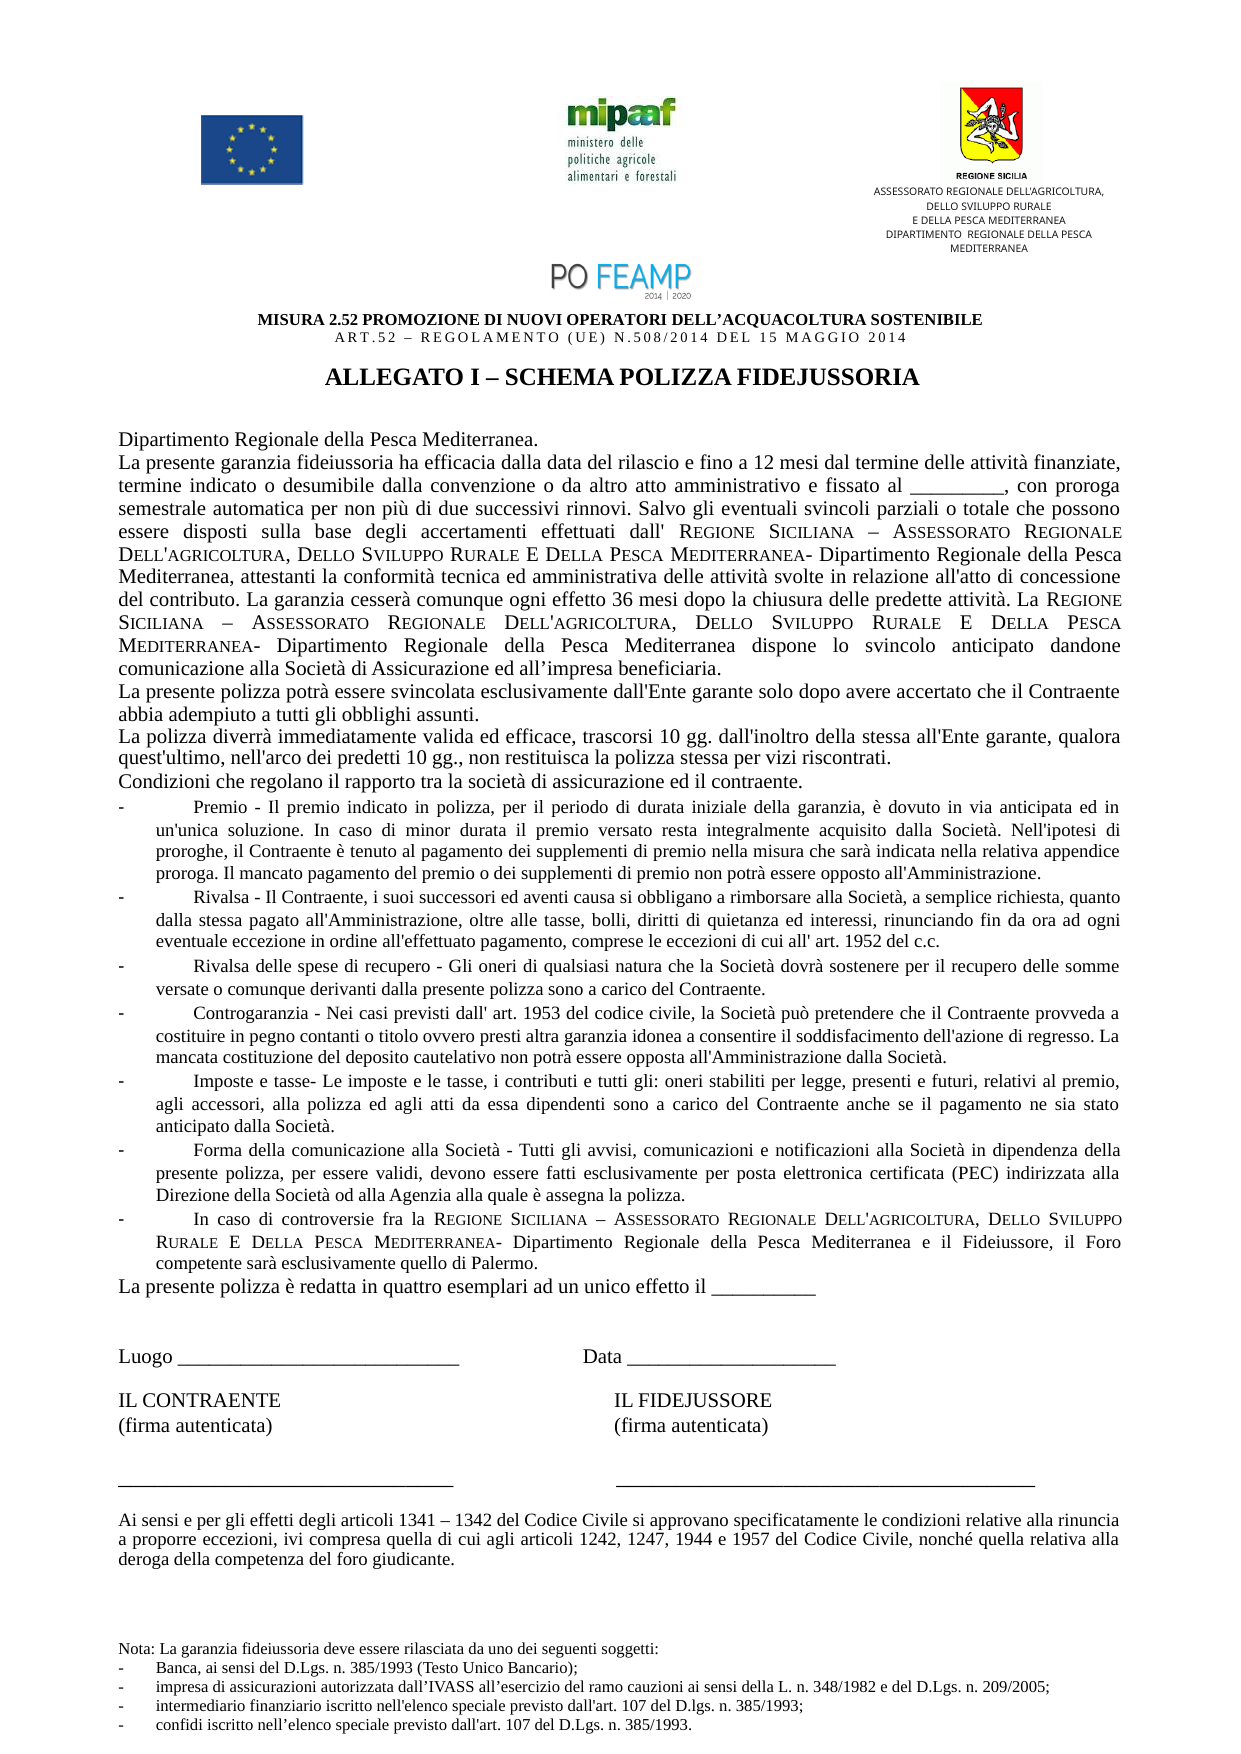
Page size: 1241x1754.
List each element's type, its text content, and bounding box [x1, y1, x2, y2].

picture [557, 96, 687, 185]
text La presente polizza è redatta in quattro esemplari ad un unico effetto il __________ [118, 1274, 1122, 1298]
text La presente polizza potrà essere svincolata esclusivamente dall'Ente garante solo dopo avere accertato che il Contraente abbia adempiuto a tutti gli obblighi assunti. [118, 680, 1122, 726]
list Controgaranzia - Nei casi previsti dall' art. 1953 del codice civile, la Società può pretendere che il Contraente provveda a costituire in pegno contanti o titolo ovvero presti altra garanzia idonea a consentire il soddisfacimento dell'azione di regresso. La mancata costituzione del deposito cautelativo non potrà essere opposta all'Amministrazione dalla Società. [118, 999, 1122, 1068]
text La presente garanzia fideiussoria ha efficacia dalla data del rilascio e fino a 12 mesi dal termine delle attività finanziate, termine indicato o desumibile dalla convenzione o da altro atto amministrativo e fissato al _________, con proroga semestrale automatica per non più di due successivi rinnovi. Salvo gli eventuali svincoli parziali o totale che possono essere disposti sulla base degli accertamenti effettuati dall' Regione Siciliana – Assessorato Regionale Dell'agricoltura, Dello Sviluppo Rurale E Della Pesca Mediterranea- Dipartimento Regionale della Pesca Mediterranea, attestanti la conformità tecnica ed amministrativa delle attività svolte in relazione all'atto di concessione del contributo. La garanzia cesserà comunque ogni effetto 36 mesi dopo la chiusura delle predette attività. La Regione Siciliana – Assessorato Regionale Dell'agricoltura, Dello Sviluppo Rurale E Della Pesca Mediterranea- Dipartimento Regionale della Pesca Mediterranea dispone lo svincolo anticipato dandone comunicazione alla Società di Assicurazione ed all’impresa beneficiaria. [118, 451, 1122, 680]
text Ai sensi e per gli effetti degli articoli 1341 – 1342 del Codice Civile si approvano specificatamente le condizioni relative alla rinuncia a proporre eccezioni, ivi compresa quella di cui agli articoli 1242, 1247, 1944 e 1957 del Codice Civile, nonché quella relativa alla deroga della competenza del foro giudicante. [118, 1510, 1122, 1569]
text (firma autenticata) (firma autenticata) [118, 1412, 1122, 1437]
text La polizza diverrà immediatamente valida ed efficace, trascorsi 10 gg. dall'inoltro della stessa all'Ente garante, qualora quest'ultimo, nell'arco dei predetti 10 gg., non restituisca la polizza stessa per vizi riscontrati. [118, 726, 1122, 769]
text ____________________________ ___________________________________ [118, 1463, 1122, 1489]
text Luogo ___________________________ Data ____________________ [118, 1343, 1122, 1368]
picture [939, 81, 1043, 185]
list Rivalsa delle spese di recupero - Gli oneri di qualsiasi natura che la Società dovrà sostenere per il recupero delle somme versate o comunque derivanti dalla presente polizza sono a carico del Contraente. [118, 952, 1122, 999]
list Rivalsa - Il Contraente, i suoi successori ed aventi causa si obbligano a rimborsare alla Società, a semplice richiesta, quanto dalla stessa pagato all'Amministrazione, oltre alle tasse, bolli, diritti di quietanza ed interessi, rinunciando fin da ora ad ogni eventuale eccezione in ordine all'effettuato pagamento, comprese le eccezioni di cui all' art. 1952 del c.c. [118, 883, 1122, 952]
text Dipartimento Regionale della Pesca Mediterranea. [118, 428, 1122, 451]
list In caso di controversie fra la Regione Siciliana – Assessorato Regionale Dell'agricoltura, Dello Sviluppo Rurale E Della Pesca Mediterranea- Dipartimento Regionale della Pesca Mediterranea e il Fideiussore, il Foro competente sarà esclusivamente quello di Palermo. [118, 1205, 1122, 1274]
list Forma della comunicazione alla Società - Tutti gli avvisi, comunicazioni e notificazioni alla Società in dipendenza della presente polizza, per essere validi, devono essere fatti esclusivamente per posta elettronica certificata (PEC) indirizzata alla Direzione della Società od alla Agenzia alla quale è assegna la polizza. [118, 1136, 1122, 1205]
text IL CONTRAENTE IL FIDEJUSSORE [118, 1388, 1122, 1412]
list Premio - Il premio indicato in polizza, per il periodo di durata iniziale della garanzia, è dovuto in via anticipata ed in un'unica soluzione. In caso di minor durata il premio versato resta integralmente acquisito dalla Società. Nell'ipotesi di proroghe, il Contraente è tenuto al pagamento dei supplementi di premio nella misura che sarà indicata nella relativa appendice proroga. Il mancato pagamento del premio o dei supplementi di premio non potrà essere opposto all'Amministrazione. [118, 793, 1122, 883]
text Condizioni che regolano il rapporto tra la società di assicurazione ed il contraente. [118, 769, 1122, 793]
picture [201, 115, 305, 185]
list Imposte e tasse- Le imposte e le tasse, i contributi e tutti gli: oneri stabiliti per legge, presenti e futuri, relativi al premio, agli accessori, alla polizza ed agli atti da essa dipendenti sono a carico del Contraente anche se il pagamento ne sia stato anticipato dalla Società. [118, 1068, 1122, 1136]
